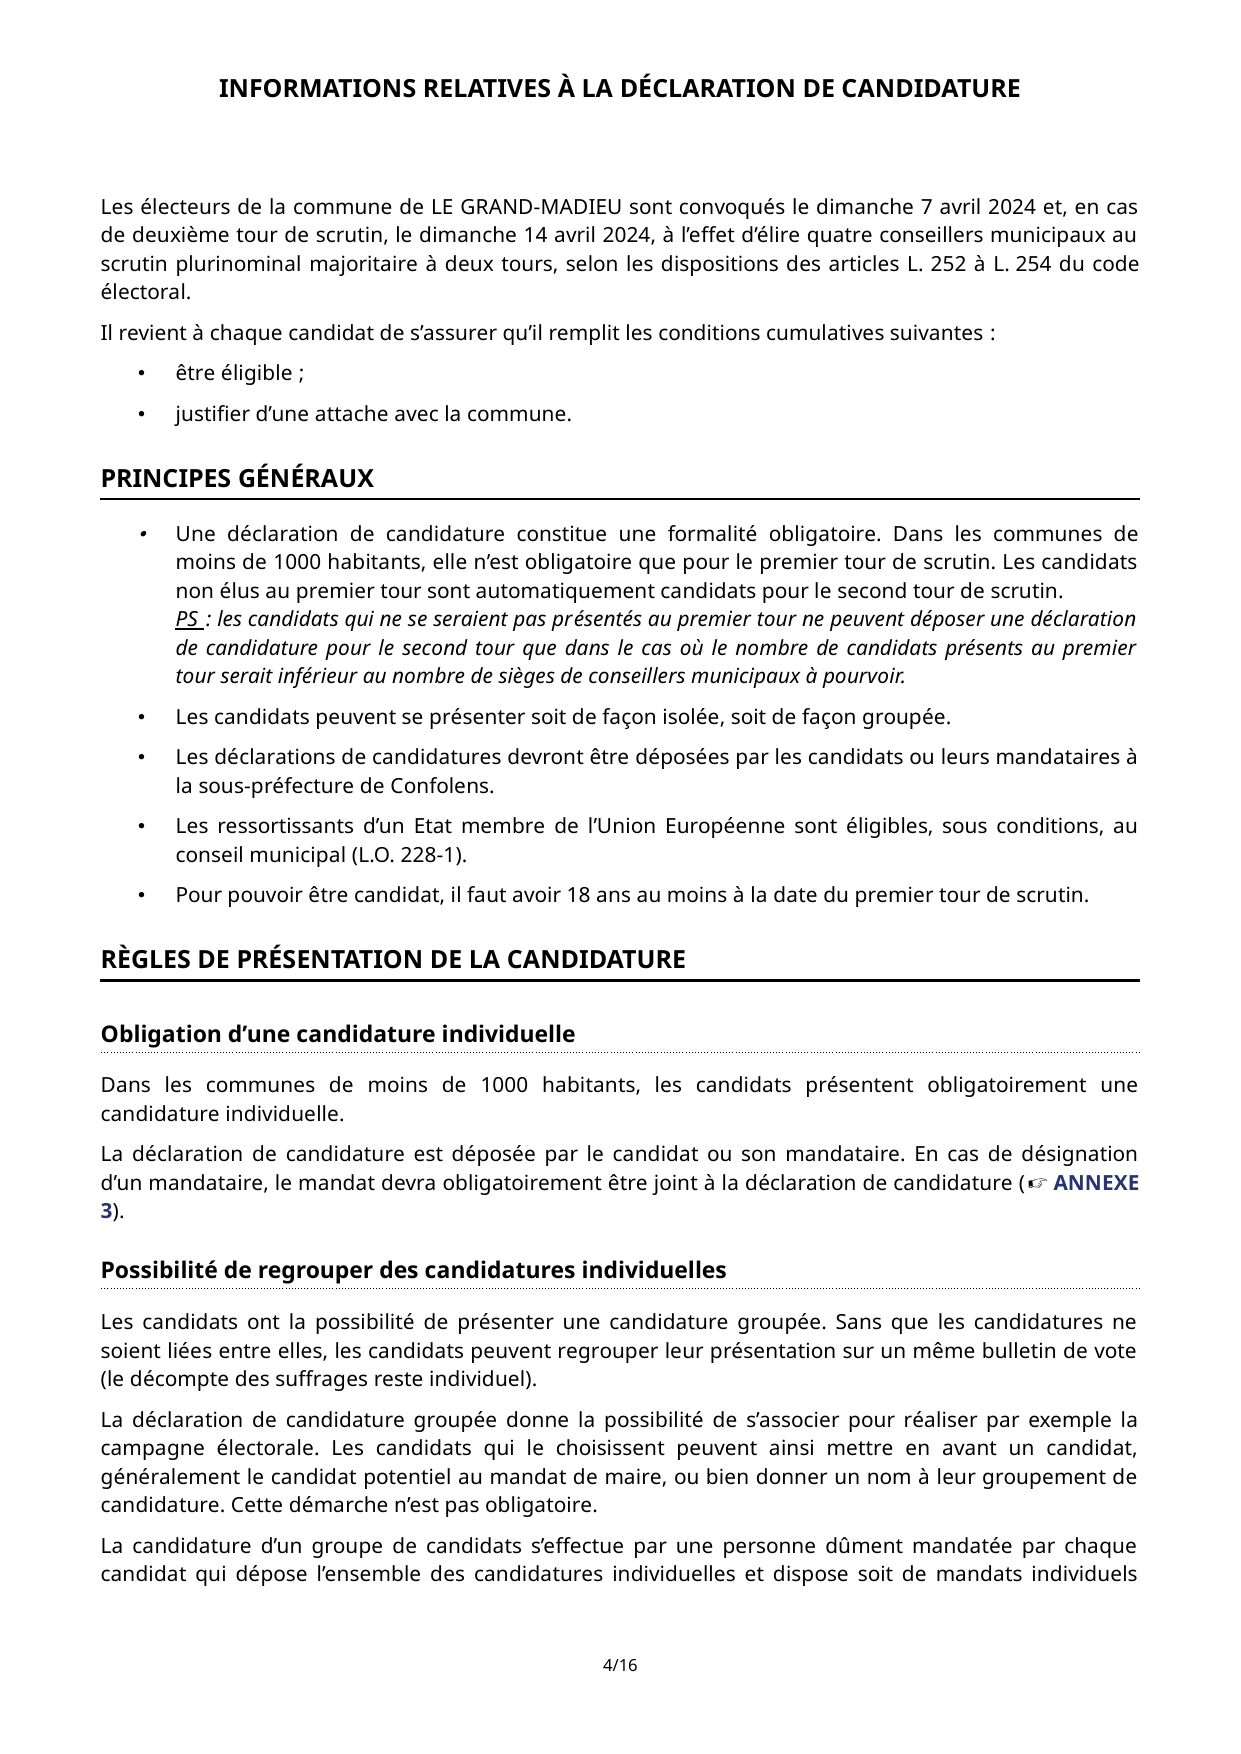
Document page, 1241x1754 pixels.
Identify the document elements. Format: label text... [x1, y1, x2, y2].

subtitle Obligation d’une candidature individuelle [100, 1015, 1140, 1052]
text Les candidats ont la possibilité de présenter une candidature groupée. Sans que les candidatures ne soient liées entre elles, les candidats peuvent regrouper leur présentation sur un même bulletin de vote (le décompte des suffrages reste individuel). [100, 1307, 1140, 1393]
text Dans les communes de moins de 1000 habitants, les candidats présentent obligatoirement une candidature individuelle. [100, 1070, 1140, 1127]
subtitle RÈGLES DE PRÉSENTATION DE LA CANDIDATURE [100, 939, 1140, 979]
list Les candidats peuvent se présenter soit de façon isolée, soit de façon groupée. [138, 702, 1140, 730]
list Les ressortissants d’un Etat membre de l’Union Européenne sont éligibles, sous conditions, au conseil municipal (L.O. 228-1). [138, 811, 1140, 868]
text La candidature d’un groupe de candidats s’effectue par une personne dûment mandatée par chaque candidat qui dépose l’ensemble des candidatures individuelles et dispose soit de mandats individuels [100, 1531, 1140, 1588]
subtitle Possibilité de regrouper des candidatures individuelles [100, 1252, 1140, 1288]
text La déclaration de candidature est déposée par le candidat ou son mandataire. En cas de désignation d’un mandataire, le mandat devra obligatoirement être joint à la déclaration de candidature ( ANNEXE 3). [100, 1139, 1140, 1225]
list Les déclarations de candidatures devront être déposées par les candidats ou leurs mandataires à la sous-préfecture de Confolens. [138, 742, 1140, 799]
subtitle PRINCIPES GÉNÉRAUX [100, 458, 1140, 498]
list Une déclaration de candidature constitue une formalité obligatoire. Dans les communes de moins de 1000 habitants, elle n’est obligatoire que pour le premier tour de scrutin. Les candidats non élus au premier tour sont automatiquement candidats pour le second tour de scrutin. PS : les candidats qui ne se seraient pas présentés au premier tour ne peuvent déposer une déclaration de candidature pour le second tour que dans le cas où le nombre de candidats présents au premier tour serait inférieur au nombre de sièges de conseillers municipaux à pourvoir. [138, 518, 1140, 690]
list être éligible ; [138, 358, 1140, 387]
text Il revient à chaque candidat de s’assurer qu’il remplit les conditions cumulatives suivantes : [100, 318, 1140, 346]
list justifier d’une attache avec la commune. [138, 398, 1140, 427]
text INFORMATIONS RELATIVES À LA DÉCLARATION DE CANDIDATURE [159, 71, 1081, 105]
text La déclaration de candidature groupée donne la possibilité de s’associer pour réaliser par exemple la campagne électorale. Les candidats qui le choisissent peuvent ainsi mettre en avant un candidat, généralement le candidat potentiel au mandat de maire, ou bien donner un nom à leur groupement de candidature. Cette démarche n’est pas obligatoire. [100, 1404, 1140, 1519]
list Pour pouvoir être candidat, il faut avoir 18 ans au moins à la date du premier tour de scrutin. [138, 880, 1140, 908]
text Les électeurs de la commune de LE GRAND-MADIEU sont convoqués le dimanche 7 avril 2024 et, en cas de deuxième tour de scrutin, le dimanche 14 avril 2024, à l’effet d’élire quatre conseillers municipaux au scrutin plurinominal majoritaire à deux tours, selon les dispositions des articles L. 252 à L. 254 du code électoral. [100, 192, 1140, 306]
